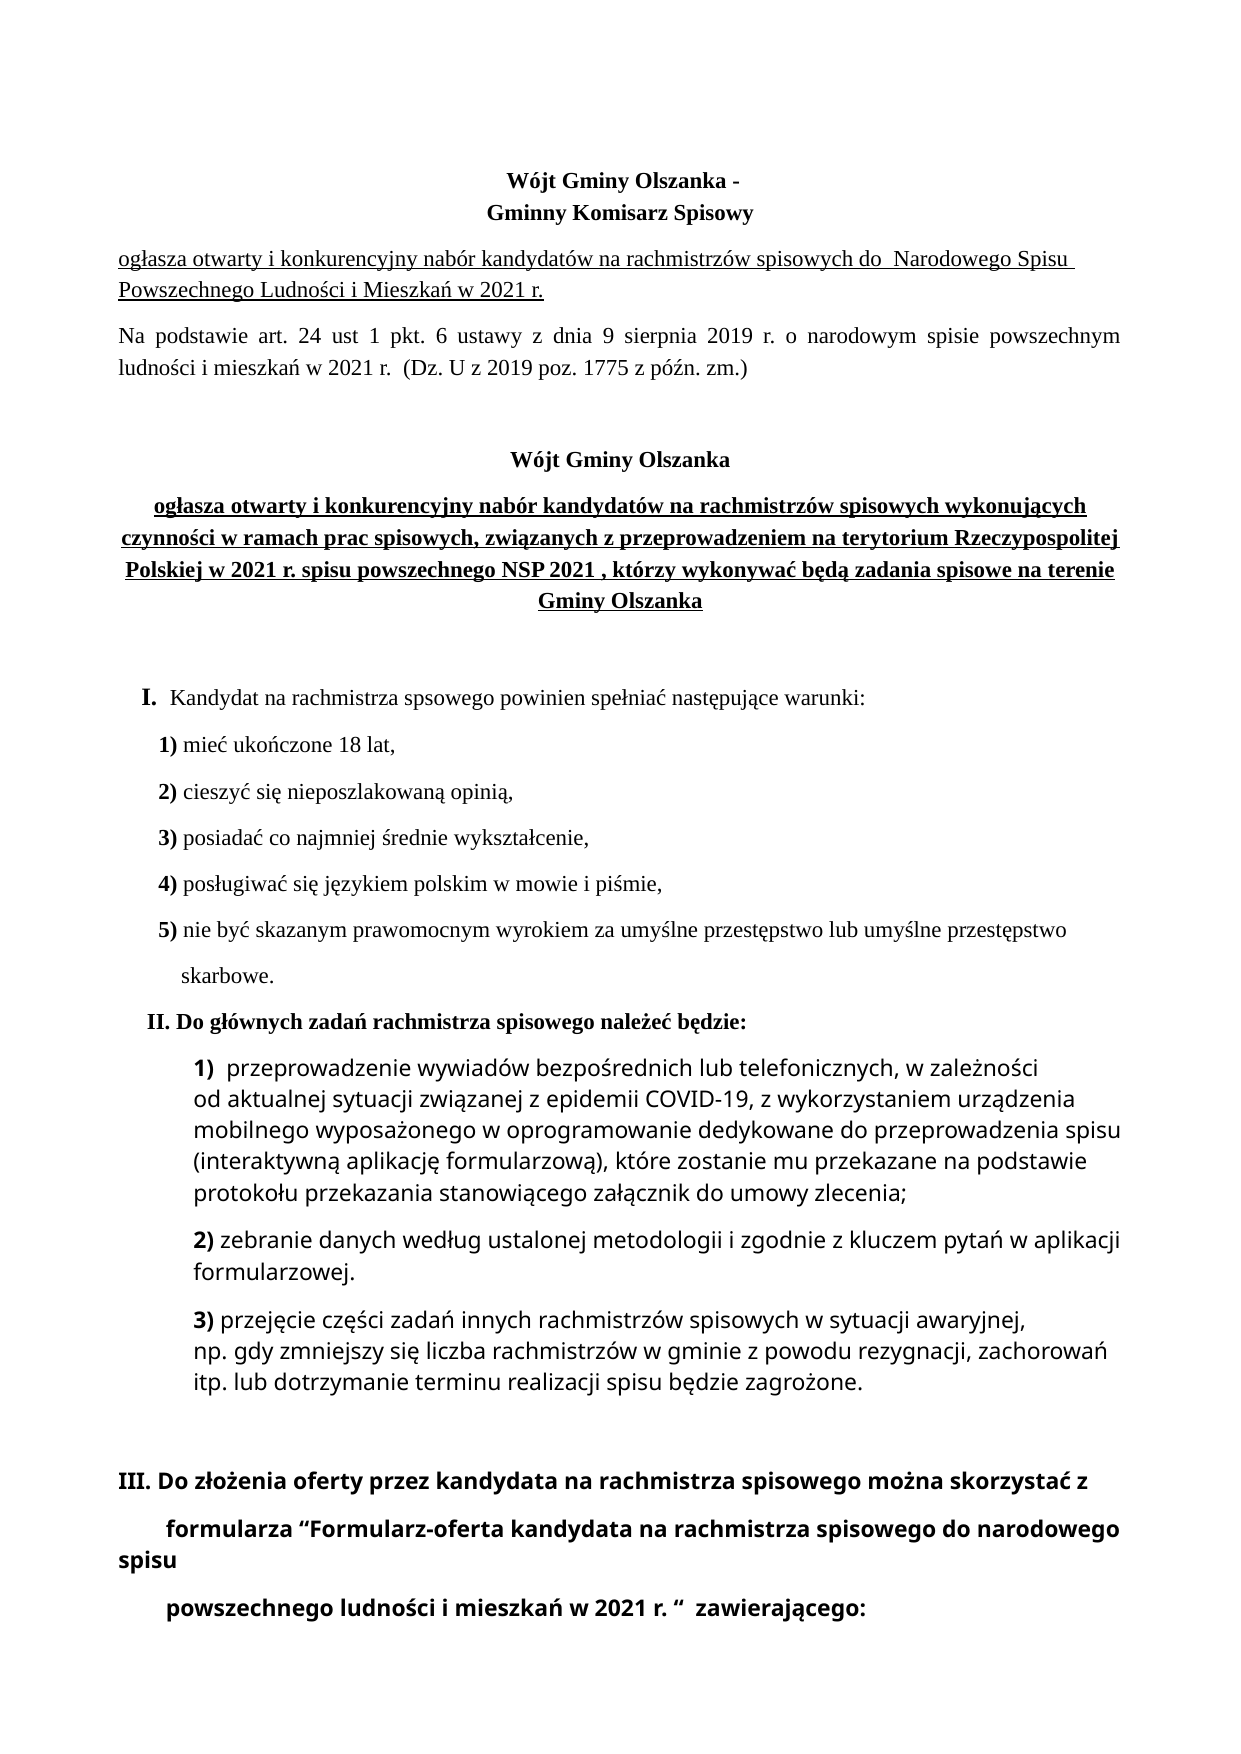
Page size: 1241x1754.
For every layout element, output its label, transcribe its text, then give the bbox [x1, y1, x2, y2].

text Wójt Gminy Olszanka [118, 446, 1122, 473]
list formularza “Formularz-oferta kandydata na rachmistrza spisowego do narodowego spisu [118, 1513, 1122, 1575]
text ogłasza otwarty i konkurencyjny nabór kandydatów na rachmistrzów spisowych do Narodowego Spisu Powszechnego Ludności i Mieszkań w 2021 r. [118, 245, 1122, 303]
text 5) nie być skazanym prawomocnym wyrokiem za umyślne przestępstwo lub umyślne przestępstwo [118, 916, 1122, 942]
text 3) posiadać co najmniej średnie wykształcenie, [118, 824, 1122, 850]
list II. Do głównych zadań rachmistrza spisowego należeć będzie: [118, 1008, 1122, 1035]
list powszechnego ludności i mieszkań w 2021 r. “ zawierającego: [118, 1592, 1122, 1623]
list 3) przejęcie części zadań innych rachmistrzów spisowych w sytuacji awaryjnej, np. gdy zmniejszy się liczba rachmistrzów w gminie z powodu rezygnacji, zachorowań itp. lub dotrzymanie terminu realizacji spisu będzie zagrożone. [193, 1303, 1122, 1397]
text I. Kandydat na rachmistrza spsowego powinien spełniać następujące warunki: [118, 682, 1122, 711]
text 2) cieszyć się nieposzlakowaną opinią, [118, 778, 1122, 804]
text skarbowe. [118, 962, 1122, 989]
text Wójt Gminy Olszanka - Gminny Komisarz Spisowy [118, 167, 1122, 225]
list III. Do złożenia oferty przez kandydata na rachmistrza spisowego można skorzystać z [118, 1465, 1122, 1496]
text 4) posługiwać się językiem polskim w mowie i piśmie, [118, 870, 1122, 896]
text 1) mieć ukończone 18 lat, [118, 732, 1122, 758]
text ogłasza otwarty i konkurencyjny nabór kandydatów na rachmistrzów spisowych wykonujących czynności w ramach prac spisowych, związanych z przeprowadzeniem na terytorium Rzeczypospolitej Polskiej w 2021 r. spisu powszechnego NSP 2021 , którzy wykonywać będą zadania spisowe na terenie Gminy Olszanka [118, 493, 1122, 614]
list 1) przeprowadzenie wywiadów bezpośrednich lub telefonicznych, w zależności od aktualnej sytuacji związanej z epidemii COVID-19, z wykorzystaniem urządzenia mobilnego wyposażonego w oprogramowanie dedykowane do przeprowadzenia spisu (interaktywną aplikację formularzową), które zostanie mu przekazane na podstawie protokołu przekazania stanowiącego załącznik do umowy zlecenia; [193, 1051, 1122, 1208]
list 2) zebranie danych według ustalonej metodologii i zgodnie z kluczem pytań w aplikacji formularzowej. [193, 1224, 1122, 1287]
text Na podstawie art. 24 ust 1 pkt. 6 ustawy z dnia 9 sierpnia 2019 r. o narodowym spisie powszechnym ludności i mieszkań w 2021 r. (Dz. U z 2019 poz. 1775 z późn. zm.) [118, 323, 1122, 381]
